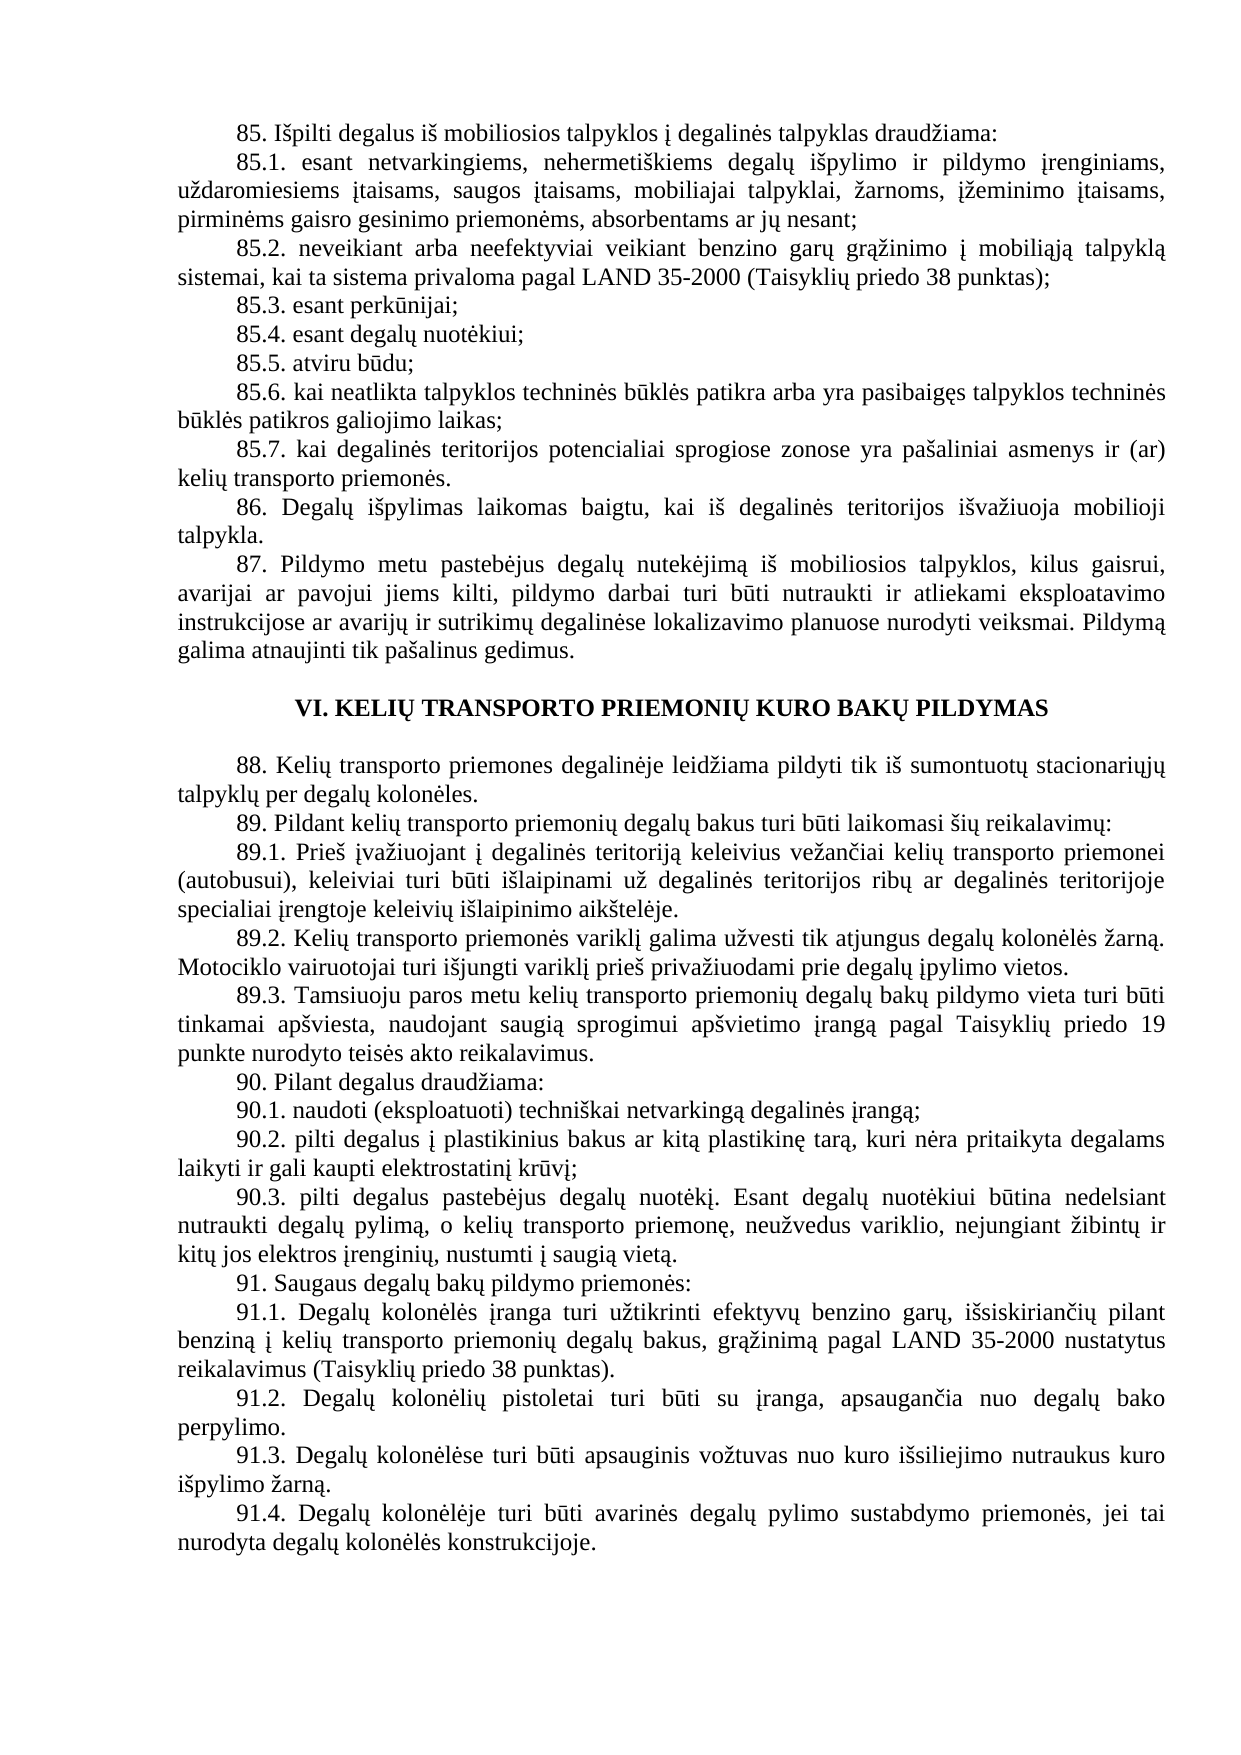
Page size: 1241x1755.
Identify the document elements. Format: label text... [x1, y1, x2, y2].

text 88. Kelių transporto priemones degalinėje leidžiama pildyti tik iš sumontuotų stacionariųjų talpyklų per degalų kolonėles. [177, 751, 1166, 808]
text 91.1. Degalų kolonėlės įranga turi užtikrinti efektyvų benzino garų, išsiskiriančių pilant benziną į kelių transporto priemonių degalų bakus, grąžinimą pagal LAND 35-2000 nustatytus reikalavimus (Taisyklių priedo 38 punktas). [177, 1297, 1166, 1383]
text 85.5. atviru būdu; [177, 348, 1166, 377]
text 90.1. naudoti (eksploatuoti) techniškai netvarkingą degalinės įrangą; [177, 1096, 1166, 1124]
text 91.2. Degalų kolonėlių pistoletai turi būti su įranga, apsaugančia nuo degalų bako perpylimo. [177, 1383, 1166, 1441]
text 90.3. pilti degalus pastebėjus degalų nuotėkį. Esant degalų nuotėkiui būtina nedelsiant nutraukti degalų pylimą, o kelių transporto priemonę, neužvedus variklio, nejungiant žibintų ir kitų jos elektros įrenginių, nustumti į saugią vietą. [177, 1182, 1166, 1268]
text 86. Degalų išpylimas laikomas baigtu, kai iš degalinės teritorijos išvažiuoja mobilioji talpykla. [177, 492, 1166, 549]
text 85.3. esant perkūnijai; [177, 291, 1166, 319]
text 89.3. Tamsiuoju paros metu kelių transporto priemonių degalų bakų pildymo vieta turi būti tinkamai apšviesta, naudojant saugią sprogimui apšvietimo įrangą pagal Taisyklių priedo 19 punkte nurodyto teisės akto reikalavimus. [177, 981, 1166, 1067]
text 85.7. kai degalinės teritorijos potencialiai sprogiose zonose yra pašaliniai asmenys ir (ar) kelių transporto priemonės. [177, 434, 1166, 492]
text VI. KELIŲ TRANSPORTO PRIEMONIŲ KURO BAKŲ PILDYMAS [177, 693, 1166, 722]
text 85.4. esant degalų nuotėkiui; [177, 319, 1166, 348]
text 90.2. pilti degalus į plastikinius bakus ar kitą plastikinę tarą, kuri nėra pritaikyta degalams laikyti ir gali kaupti elektrostatinį krūvį; [177, 1124, 1166, 1182]
text 85. Išpilti degalus iš mobiliosios talpyklos į degalinės talpyklas draudžiama: [177, 118, 1166, 147]
text 87. Pildymo metu pastebėjus degalų nutekėjimą iš mobiliosios talpyklos, kilus gaisrui, avarijai ar pavojui jiems kilti, pildymo darbai turi būti nutraukti ir atliekami eksploatavimo instrukcijose ar avarijų ir sutrikimų degalinėse lokalizavimo planuose nurodyti veiksmai. Pildymą galima atnaujinti tik pašalinus gedimus. [177, 549, 1166, 664]
text 85.6. kai neatlikta talpyklos techninės būklės patikra arba yra pasibaigęs talpyklos techninės būklės patikros galiojimo laikas; [177, 377, 1166, 434]
text 90. Pilant degalus draudžiama: [177, 1067, 1166, 1096]
text 89.2. Kelių transporto priemonės variklį galima užvesti tik atjungus degalų kolonėlės žarną. Motociklo vairuotojai turi išjungti variklį prieš privažiuodami prie degalų įpylimo vietos. [177, 923, 1166, 981]
text 85.1. esant netvarkingiems, nehermetiškiems degalų išpylimo ir pildymo įrenginiams, uždaromiesiems įtaisams, saugos įtaisams, mobiliajai talpyklai, žarnoms, įžeminimo įtaisams, pirminėms gaisro gesinimo priemonėms, absorbentams ar jų nesant; [177, 147, 1166, 233]
text 91. Saugaus degalų bakų pildymo priemonės: [177, 1268, 1166, 1297]
text 89.1. Prieš įvažiuojant į degalinės teritoriją keleivius vežančiai kelių transporto priemonei (autobusui), keleiviai turi būti išlaipinami už degalinės teritorijos ribų ar degalinės teritorijoje specialiai įrengtoje keleivių išlaipinimo aikštelėje. [177, 837, 1166, 923]
text 91.3. Degalų kolonėlėse turi būti apsauginis vožtuvas nuo kuro išsiliejimo nutraukus kuro išpylimo žarną. [177, 1441, 1166, 1498]
text 85.2. neveikiant arba neefektyviai veikiant benzino garų grąžinimo į mobiliąją talpyklą sistemai, kai ta sistema privaloma pagal LAND 35-2000 (Taisyklių priedo 38 punktas); [177, 233, 1166, 291]
text 91.4. Degalų kolonėlėje turi būti avarinės degalų pylimo sustabdymo priemonės, jei tai nurodyta degalų kolonėlės konstrukcijoje. [177, 1498, 1166, 1556]
text 89. Pildant kelių transporto priemonių degalų bakus turi būti laikomasi šių reikalavimų: [177, 808, 1166, 837]
